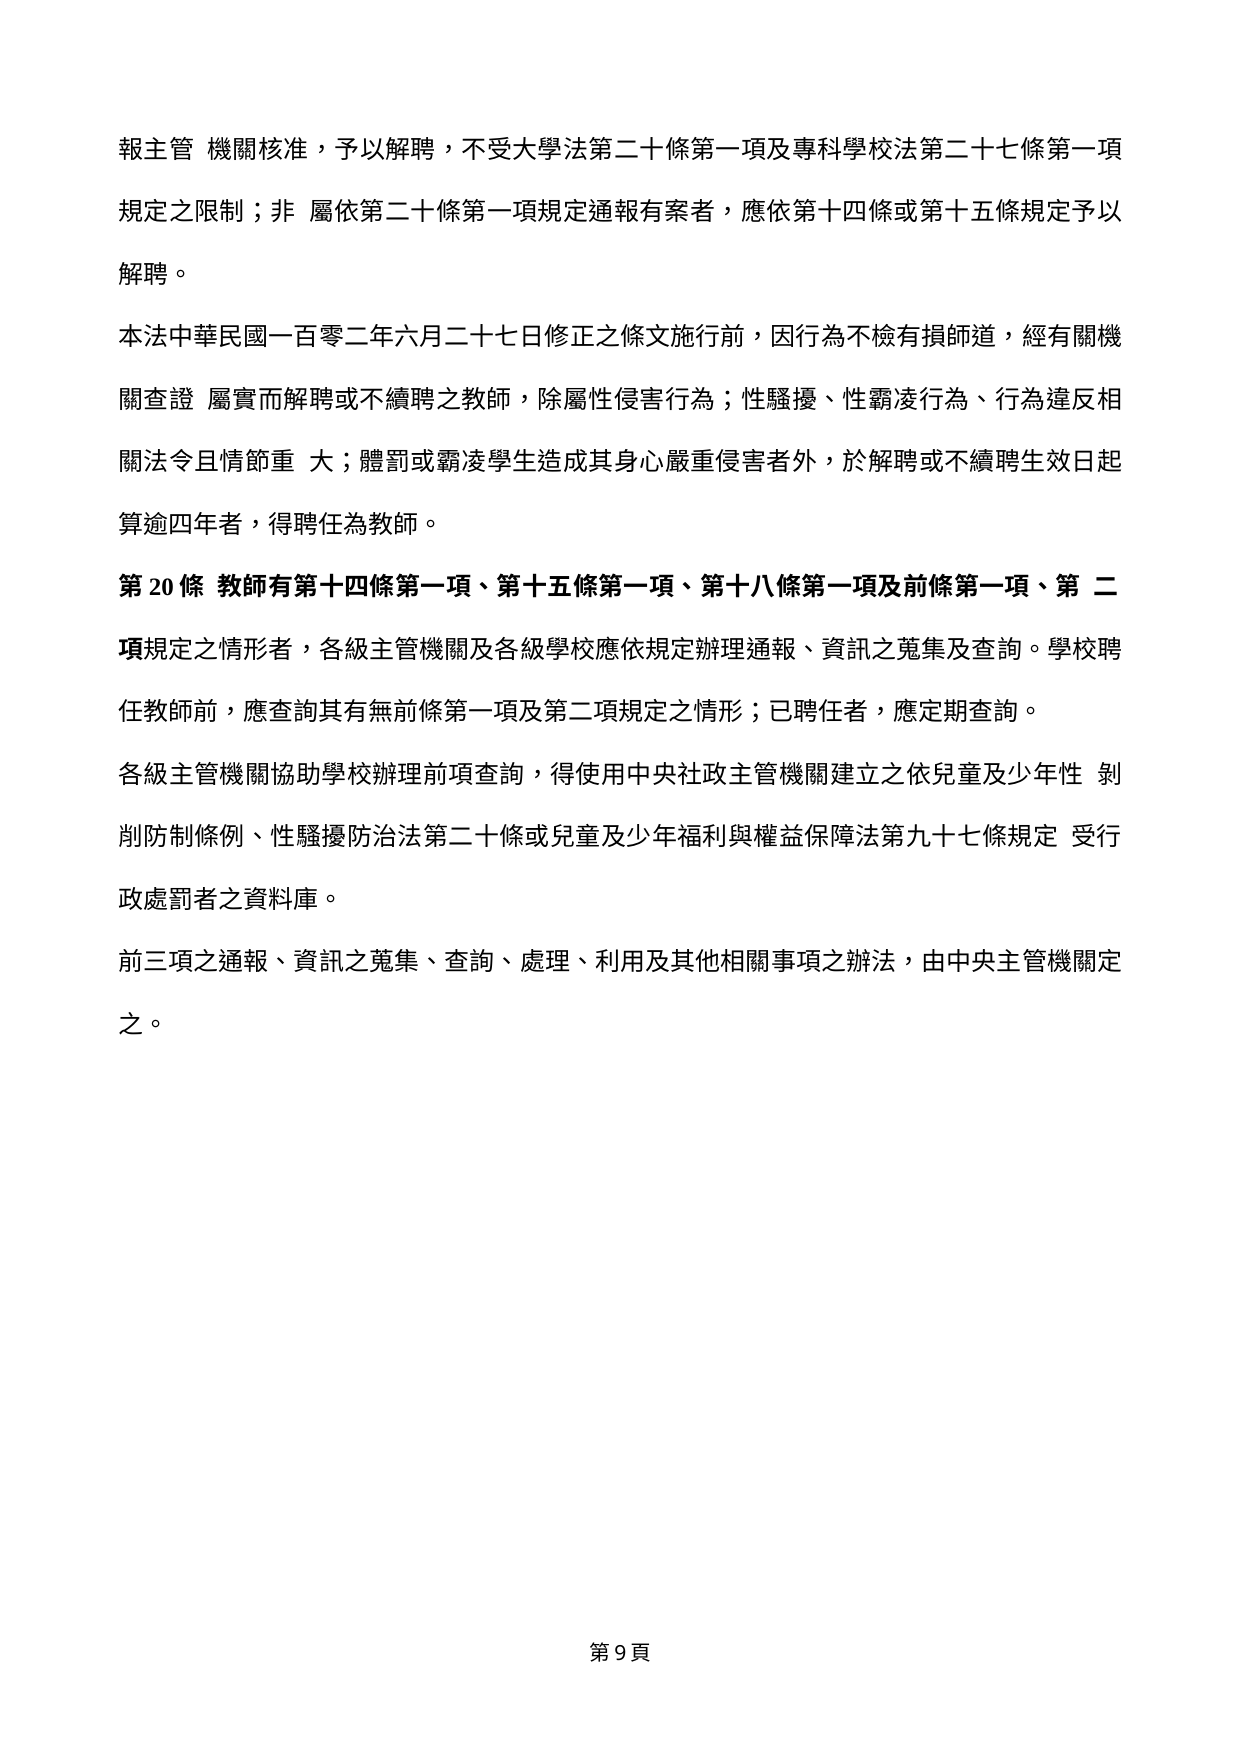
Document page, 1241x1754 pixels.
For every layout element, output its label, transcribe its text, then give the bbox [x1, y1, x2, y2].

text 各級主管機關協助學校辦理前項查詢，得使用中央社政主管機關建立之依兒童及少年性 剝削防制條例、性騷擾防治法第二十條或兒童及少年福利與權益保障法第九十七條規定 受行政處罰者之資料庫。 [118, 731, 1122, 918]
text 報主管 機關核准，予以解聘，不受大學法第二十條第一項及專科學校法第二十七條第一項規定之限制；非 屬依第二十條第一項規定通報有案者，應依第十四條或第十五條規定予以解聘。 [118, 106, 1122, 293]
text 前三項之通報、資訊之蒐集、查詢、處理、利用及其他相關事項之辦法，由中央主管機關定之。 [118, 918, 1122, 1043]
text 第20條 教師有第十四條第一項、第十五條第一項、第十八條第一項及前條第一項、第 二項規定之情形者，各級主管機關及各級學校應依規定辦理通報、資訊之蒐集及查詢。學校聘任教師前，應查詢其有無前條第一項及第二項規定之情形；已聘任者，應定期查詢。 [118, 543, 1122, 731]
text 本法中華民國一百零二年六月二十七日修正之條文施行前，因行為不檢有損師道，經有關機關查證 屬實而解聘或不續聘之教師，除屬性侵害行為；性騷擾、性霸凌行為、行為違反相關法令且情節重 大；體罰或霸凌學生造成其身心嚴重侵害者外，於解聘或不續聘生效日起算逾四年者，得聘任為教師。 [118, 293, 1122, 543]
